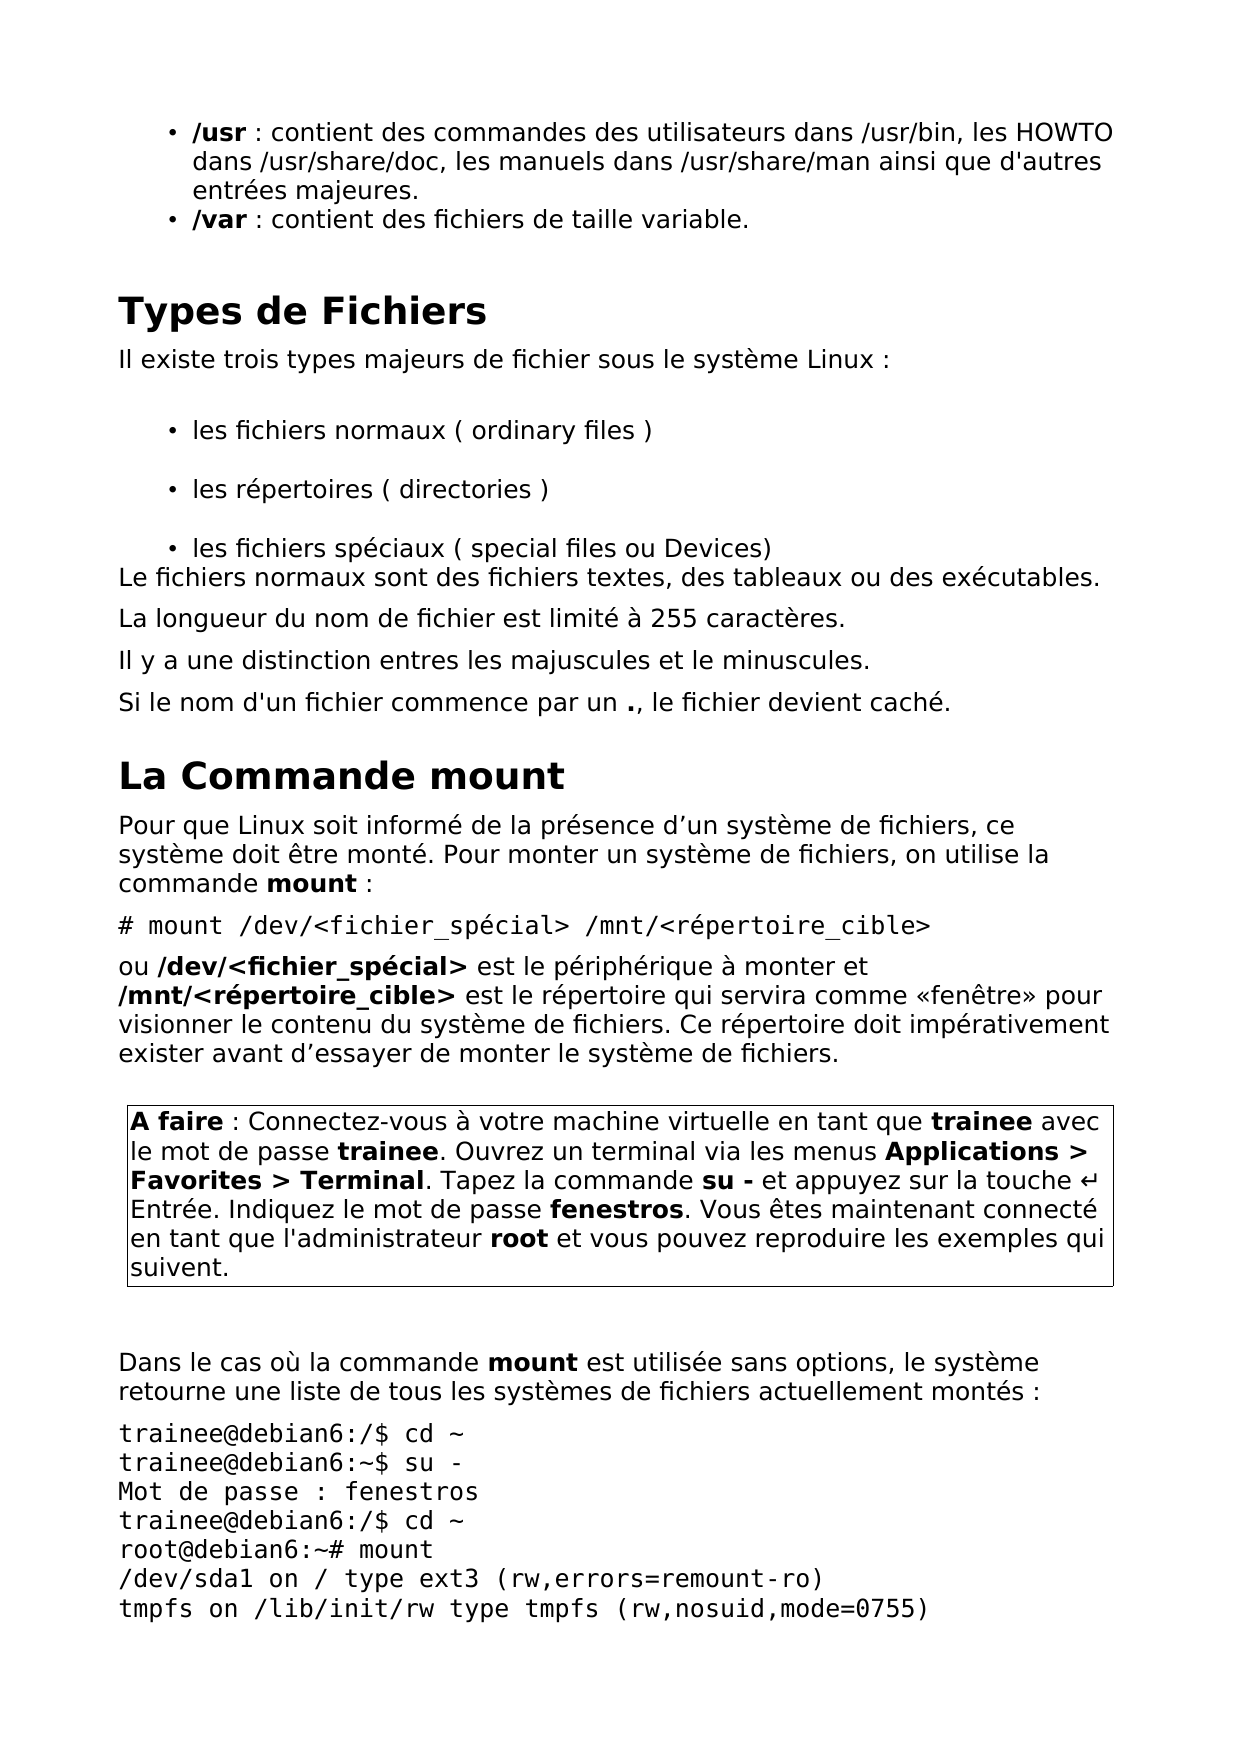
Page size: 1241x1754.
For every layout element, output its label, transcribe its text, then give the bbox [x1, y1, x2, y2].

text # mount /dev/<fichier_spécial> /mnt/<répertoire_cible> [118, 911, 1122, 940]
list les fichiers spéciaux ( special files ou Devices) [177, 534, 1122, 563]
text Si le nom d'un fichier commence par un ., le fichier devient caché. [118, 688, 1122, 717]
text Pour que Linux soit informé de la présence d’un système de fichiers, ce système doit être monté. Pour monter un système de fichiers, on utilise la commande mount : [118, 811, 1122, 898]
subtitle Types de Fichiers [118, 289, 1122, 333]
text Il existe trois types majeurs de fichier sous le système Linux : [118, 345, 1122, 374]
text Le fichiers normaux sont des fichiers textes, des tableaux ou des exécutables. [118, 563, 1122, 592]
text Il y a une distinction entres les majuscules et le minuscules. [118, 646, 1122, 676]
list /usr : contient des commandes des utilisateurs dans /usr/bin, les HOWTO dans /usr/share/doc, les manuels dans /usr/share/man ainsi que d'autres entrées majeures. [177, 118, 1122, 206]
table_header A faire : Connectez-vous à votre machine virtuelle en tant que trainee avec le mot de passe trainee. Ouvrez un terminal via les menus Applications > Favorites > Terminal. Tapez la commande su - et appuyez sur la touche ↵ Entrée. Indiquez le mot de passe fenestros. Vous êtes maintenant connecté en tant que l'administrateur root et vous pouvez reproduire les exemples qui suivent. [128, 1106, 1113, 1286]
text La longueur du nom de fichier est limité à 255 caractères. [118, 605, 1122, 634]
text Dans le cas où la commande mount est utilisée sans options, le système retourne une liste de tous les systèmes de fichiers actuellement montés : [118, 1348, 1122, 1406]
subtitle La Commande mount [118, 755, 1122, 798]
list les fichiers normaux ( ordinary files ) [177, 417, 1122, 446]
text trainee@debian6:/$ cd ~ trainee@debian6:~$ su - Mot de passe : fenestros trainee@debian6:/$ cd ~ root@debian6:~# mount /dev/sda1 on / type ext3 (rw,errors=remount-ro) tmpfs on /lib/init/rw type tmpfs (rw,nosuid,mode=0755) [118, 1419, 1122, 1623]
list les répertoires ( directories ) [177, 475, 1122, 504]
list /var : contient des fichiers de taille variable. [177, 206, 1122, 235]
text ou /dev/<fichier_spécial> est le périphérique à monter et /mnt/<répertoire_cible> est le répertoire qui servira comme «fenêtre» pour visionner le contenu du système de fichiers. Ce répertoire doit impérativement exister avant d’essayer de monter le système de fichiers. [118, 952, 1122, 1068]
